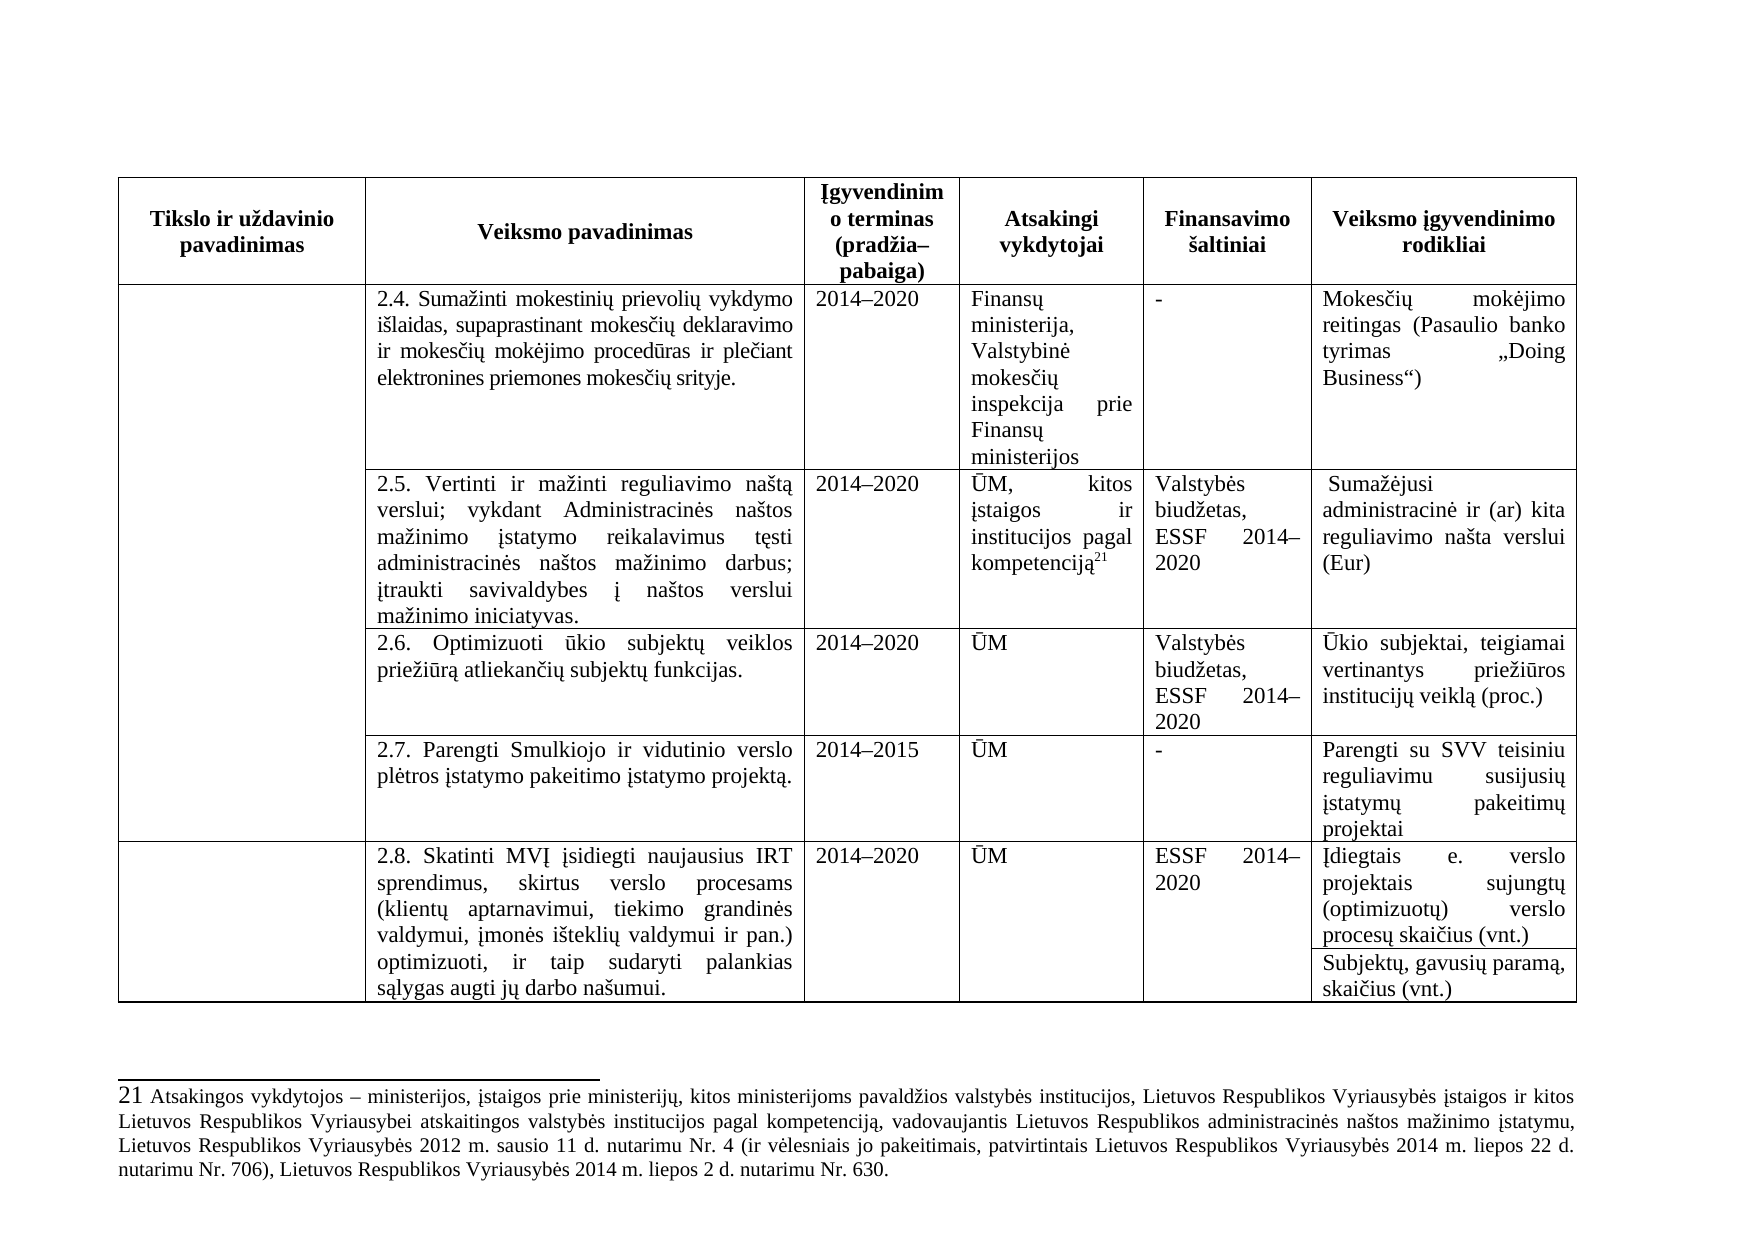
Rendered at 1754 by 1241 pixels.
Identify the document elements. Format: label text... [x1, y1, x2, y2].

table_cell 2.7. Parengti Smulkiojo ir vidutinio verslo plėtros įstatymo pakeitimo įstatymo projektą. [366, 736, 804, 841]
table_cell ESSF 2014–2020 [1144, 842, 1311, 1001]
table_header Veiksmo įgyvendinimo rodikliai [1312, 178, 1576, 284]
table_cell Subjektų, gavusių paramą, skaičius (vnt.) [1312, 949, 1576, 1001]
table_cell Sumažėjusi administracinė ir (ar) kita reguliavimo našta verslui (Eur) [1312, 470, 1576, 628]
table_cell Valstybės biudžetas, ESSF 2014–2020 [1144, 629, 1311, 735]
table_cell 2.5. Vertinti ir mažinti reguliavimo naštą verslui; vykdant Administracinės naštos mažinimo įstatymo reikalavimus tęsti administracinės naštos mažinimo darbus; įtraukti savivaldybes į naštos verslui mažinimo iniciatyvas. [366, 470, 804, 628]
table_cell ŪM, kitos įstaigos ir institucijos pagal kompetenciją [960, 470, 1143, 628]
table_header Įgyvendinimo terminas (pradžia–pabaiga) [805, 178, 959, 284]
table_cell 2014–2020 [805, 470, 959, 628]
table_header Tikslo ir uždavinio pavadinimas [119, 178, 365, 284]
table_cell - [1144, 285, 1311, 469]
table_cell [119, 842, 365, 1001]
table_cell Valstybės biudžetas, ESSF 2014–2020 [1144, 470, 1311, 628]
table_cell 2.4. Sumažinti mokestinių prievolių vykdymo išlaidas, supaprastinant mokesčių deklaravimo ir mokesčių mokėjimo procedūras ir plečiant elektronines priemones mokesčių srityje. [366, 285, 804, 469]
table_cell Ūkio subjektai, teigiamai vertinantys priežiūros institucijų veiklą (proc.) [1312, 629, 1576, 735]
table_cell [119, 285, 365, 841]
table_cell Įdiegtais e. verslo projektais sujungtų (optimizuotų) verslo procesų skaičius (vnt.) [1312, 842, 1576, 948]
table_header Veiksmo pavadinimas [366, 178, 804, 284]
table_header Finansavimo šaltiniai [1144, 178, 1311, 284]
table_cell 2.6. Optimizuoti ūkio subjektų veiklos priežiūrą atliekančių subjektų funkcijas. [366, 629, 804, 735]
table_cell 2014–2020 [805, 842, 959, 1001]
table_cell Finansų ministerija, Valstybinė mokesčių inspekcija prie Finansų ministerijos [960, 285, 1143, 469]
table_cell 2014–2020 [805, 285, 959, 469]
table_header Atsakingi vykdytojai [960, 178, 1143, 284]
table_cell 2014–2020 [805, 629, 959, 735]
table_cell Mokesčių mokėjimo reitingas (Pasaulio banko tyrimas „Doing Business“) [1312, 285, 1576, 469]
table_cell - [1144, 736, 1311, 841]
table_cell ŪM [960, 736, 1143, 841]
table_cell ŪM [960, 842, 1143, 1001]
table_cell 2014–2015 [805, 736, 959, 841]
table_cell ŪM [960, 629, 1143, 735]
table_cell 2.8. Skatinti MVĮ įsidiegti naujausius IRT sprendimus, skirtus verslo procesams (klientų aptarnavimui, tiekimo grandinės valdymui, įmonės išteklių valdymui ir pan.) optimizuoti, ir taip sudaryti palankias sąlygas augti jų darbo našumui. [366, 842, 804, 1001]
table_cell Parengti su SVV teisiniu reguliavimu susijusių įstatymų pakeitimų projektai [1312, 736, 1576, 841]
